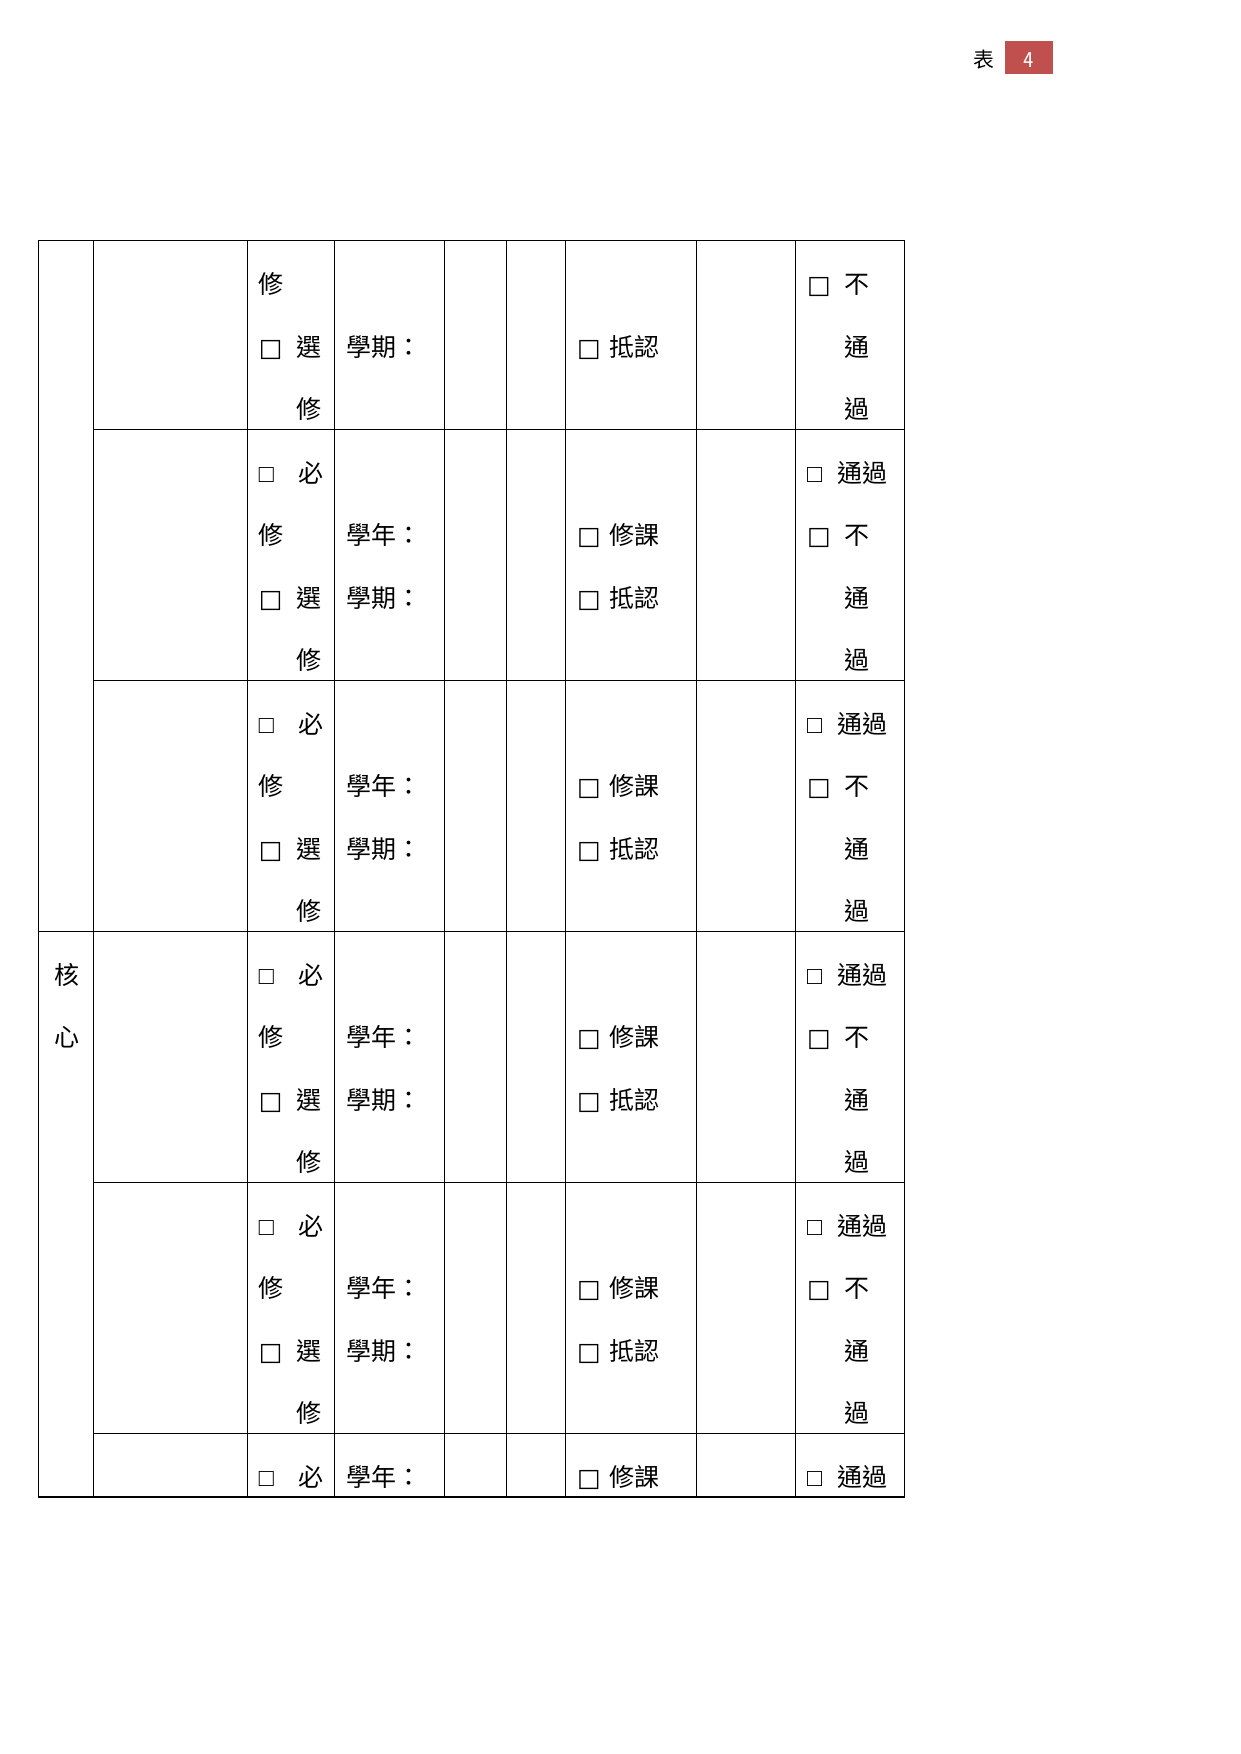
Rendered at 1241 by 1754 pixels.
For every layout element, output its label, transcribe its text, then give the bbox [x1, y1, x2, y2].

table_cell [39, 241, 93, 931]
table_cell [507, 681, 565, 931]
table_cell 學年： [335, 1434, 444, 1496]
table_cell □ 通過 不通過 [796, 681, 904, 931]
table_cell [94, 241, 247, 429]
table_cell 修課 抵認 [566, 1434, 696, 1496]
table_cell □ 必修 選修 [248, 932, 334, 1182]
table_cell 學年： 學期： [335, 1183, 444, 1433]
table_cell [445, 241, 506, 429]
table_cell [507, 1183, 565, 1433]
table_cell [697, 241, 795, 429]
table_cell [697, 1434, 795, 1496]
table_cell [94, 430, 247, 680]
table_cell 修課 抵認 [566, 241, 696, 429]
table_cell 修課 抵認 [566, 430, 696, 680]
table_cell [94, 1434, 247, 1496]
table_cell [445, 681, 506, 931]
table_cell [697, 681, 795, 931]
table_cell 學期： [335, 241, 444, 429]
table_cell [94, 681, 247, 931]
table_cell 修課 抵認 [566, 681, 696, 931]
table_cell □ 通過 不通過 [796, 430, 904, 680]
table_cell □ 必修 選修 [248, 681, 334, 931]
table_cell [697, 1183, 795, 1433]
table_cell 修課 抵認 [566, 932, 696, 1182]
table_cell □ 通過 不通過 [796, 1183, 904, 1433]
table_cell □ 通過 不通過 [796, 1434, 904, 1496]
table_cell □ 必修 選修 [248, 1434, 334, 1496]
table_cell [94, 932, 247, 1182]
table_cell 核心 [39, 932, 93, 1496]
table_cell 學年： 學期： [335, 932, 444, 1182]
table_cell [445, 1183, 506, 1433]
table_cell [507, 241, 565, 429]
table_cell 學年： 學期： [335, 681, 444, 931]
table_cell □ 必修 選修 [248, 241, 334, 429]
table_cell 修課 抵認 [566, 1183, 696, 1433]
table_cell [507, 1434, 565, 1496]
table_cell [94, 1183, 247, 1433]
table_cell [697, 932, 795, 1182]
table_cell [507, 932, 565, 1182]
table_cell [445, 932, 506, 1182]
table_cell □ 通過 不通過 [796, 932, 904, 1182]
table_cell 學年： 學期： [335, 430, 444, 680]
table_cell [697, 430, 795, 680]
table_cell [445, 430, 506, 680]
table_cell [445, 1434, 506, 1496]
table_cell □ 必修 選修 [248, 430, 334, 680]
table_cell □ 必修 選修 [248, 1183, 334, 1433]
table_cell □ 通過 不通過 [796, 241, 904, 429]
table_cell [507, 430, 565, 680]
